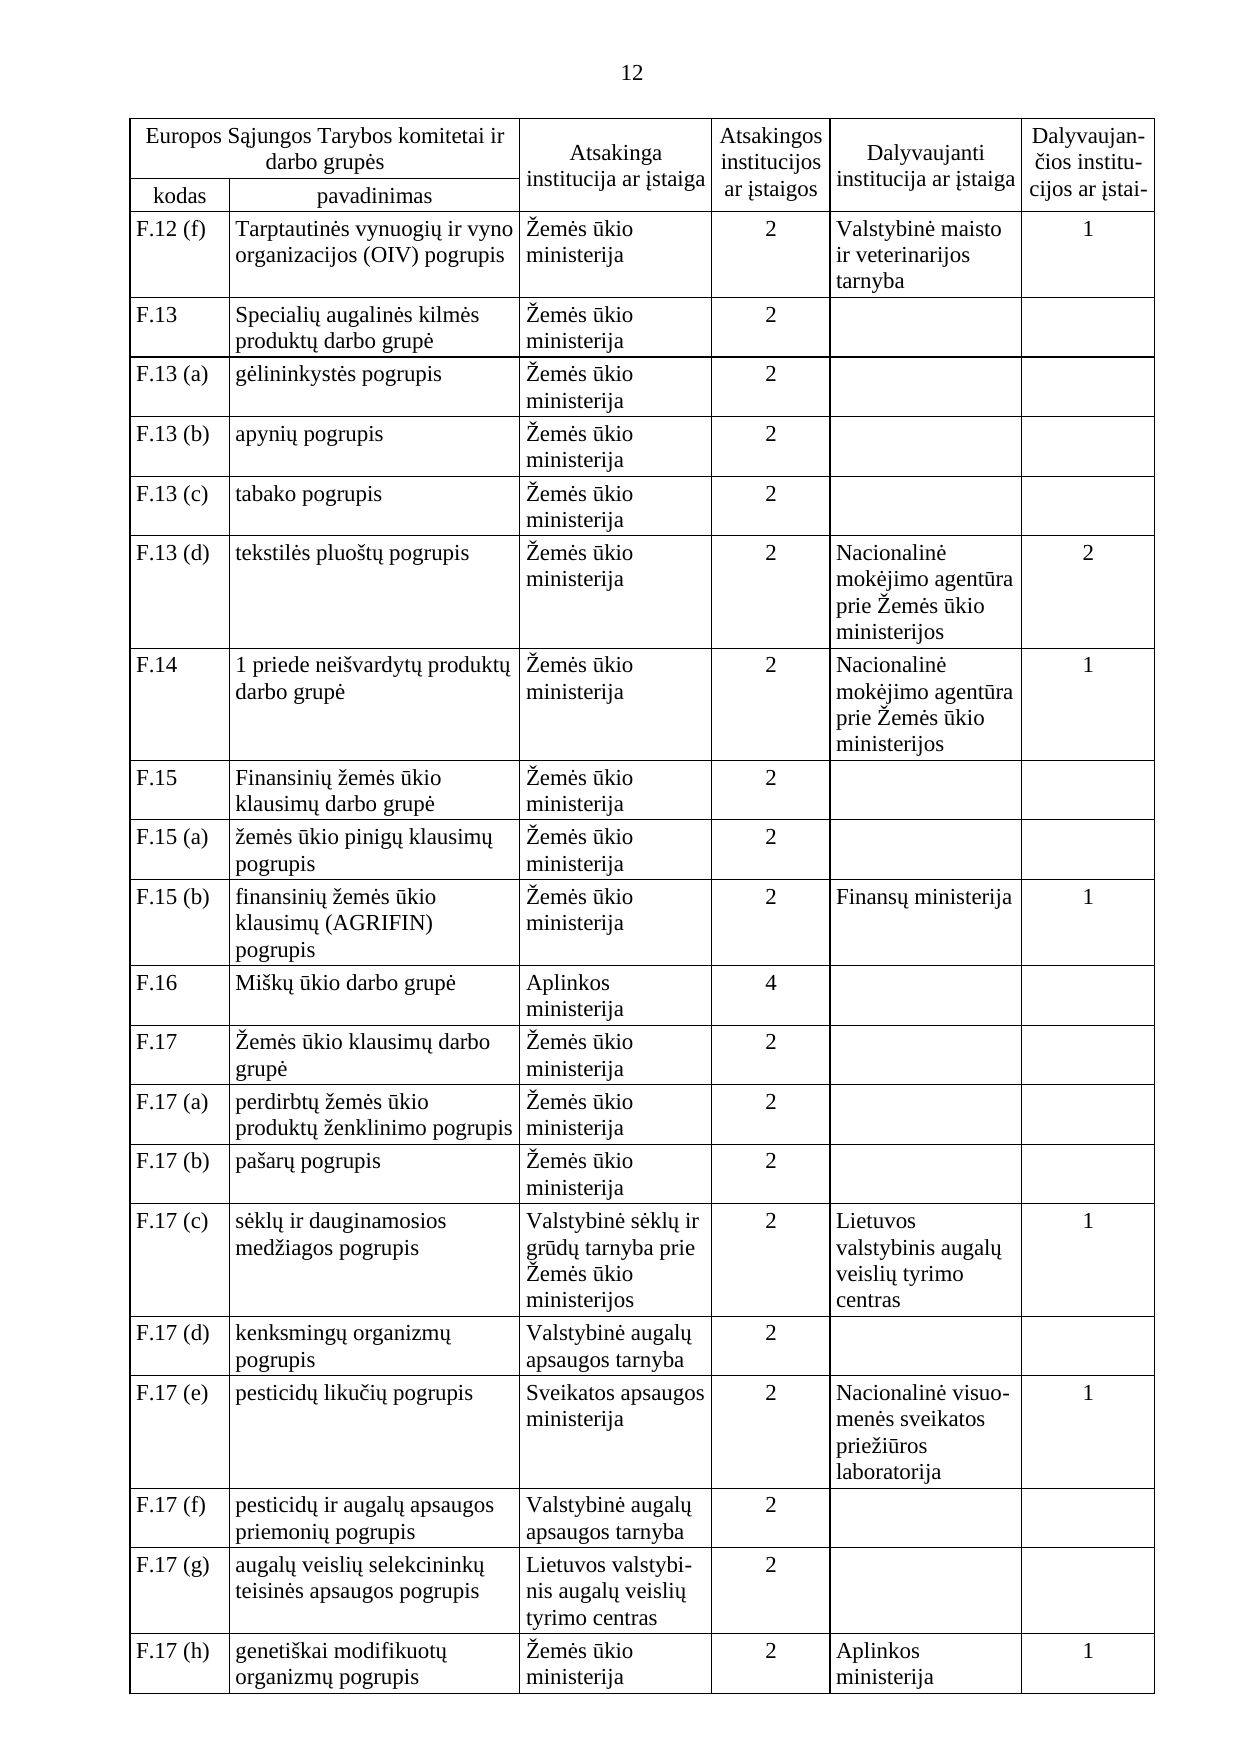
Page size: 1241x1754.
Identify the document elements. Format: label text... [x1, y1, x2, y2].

table_cell F.14 [131, 649, 229, 760]
table_cell 2 [712, 1204, 829, 1316]
table_cell Žemės ūkio ministerija [520, 358, 711, 416]
table_cell F.13 (c) [131, 477, 229, 535]
table_cell F.13 (d) [131, 536, 229, 647]
table_cell [1022, 358, 1154, 416]
table_cell pavadinimas [230, 179, 519, 211]
table_cell 2 [712, 1634, 829, 1692]
table_cell [831, 1317, 1021, 1375]
table_cell 4 [712, 966, 829, 1024]
table_cell 2 [712, 298, 829, 356]
table_cell [831, 1489, 1021, 1547]
table_cell Finansinių žemės ūkio klausimų darbo grupė [230, 761, 519, 819]
table_cell Žemės ūkio ministerija [520, 536, 711, 647]
table_cell Valstybinė sėklų ir grūdų tarnyba prie Žemės ūkio ministerijos [520, 1204, 711, 1316]
table_cell F.17 (f) [131, 1489, 229, 1547]
table_cell Žemės ūkio ministerija [520, 1026, 711, 1084]
table_cell [831, 1085, 1021, 1144]
table_cell 2 [1022, 536, 1154, 647]
table_cell F.15 (b) [131, 880, 229, 965]
table_cell Nacionalinė mokėjimo agentūra prie Žemės ūkio ministerijos [831, 536, 1021, 647]
table_cell Miškų ūkio darbo grupė [230, 966, 519, 1024]
table_cell Tarptautinės vynuogių ir vyno organizacijos (OIV) pogrupis [230, 212, 519, 297]
table_cell tekstilės pluoštų pogrupis [230, 536, 519, 647]
table_header Atsakinga institucija ar įstaiga [520, 119, 711, 211]
table_cell 2 [712, 1489, 829, 1547]
table_cell [831, 761, 1021, 819]
table_cell F.17 (d) [131, 1317, 229, 1375]
table_cell [831, 477, 1021, 535]
table_cell [831, 820, 1021, 879]
table_cell [1022, 1548, 1154, 1633]
table_cell [831, 1026, 1021, 1084]
table_cell [1022, 477, 1154, 535]
table_cell Žemės ūkio ministerija [520, 761, 711, 819]
table_cell [831, 417, 1021, 476]
table_cell [831, 358, 1021, 416]
table_cell 2 [712, 212, 829, 297]
table_header Dalyvaujan­čios institu­cijos ar įstai­gos atstovų skaičius [1022, 119, 1154, 211]
table_cell F.17 (b) [131, 1145, 229, 1203]
table_cell Žemės ūkio ministerija [520, 1085, 711, 1144]
table_cell 1 [1022, 880, 1154, 965]
table_cell F.17 (a) [131, 1085, 229, 1144]
table_cell F.13 [131, 298, 229, 356]
table_cell [1022, 820, 1154, 879]
table_cell [1022, 1489, 1154, 1547]
table_cell 1 [1022, 1204, 1154, 1316]
table_cell kodas [131, 179, 229, 211]
table_cell tabako pogrupis [230, 477, 519, 535]
table_cell 2 [712, 649, 829, 760]
table_cell pesticidų ir augalų apsaugos priemonių pogrupis [230, 1489, 519, 1547]
table_cell F.17 (g) [131, 1548, 229, 1633]
table_cell Valstybinė augalų apsaugos tarnyba [520, 1489, 711, 1547]
table_cell Lietuvos valstybinis augalų veislių tyrimo centras [831, 1204, 1021, 1316]
table_cell gėlininkystės pogrupis [230, 358, 519, 416]
table_cell Žemės ūkio ministerija [520, 298, 711, 356]
table_cell 2 [712, 358, 829, 416]
table_cell Žemės ūkio ministerija [520, 880, 711, 965]
table_cell 2 [712, 761, 829, 819]
table_cell F.12 (f) [131, 212, 229, 297]
table_cell 2 [712, 880, 829, 965]
table_cell augalų veislių selekcininkų teisinės apsaugos pogrupis [230, 1548, 519, 1633]
table_cell 2 [712, 1548, 829, 1633]
table_cell Žemės ūkio ministerija [520, 212, 711, 297]
table_cell [1022, 298, 1154, 356]
table_cell Žemės ūkio ministerija [520, 649, 711, 760]
table_cell Aplinkos ministerija [831, 1634, 1021, 1692]
table_cell F.15 [131, 761, 229, 819]
table_cell Aplinkos ministerija [520, 966, 711, 1024]
table_cell pašarų pogrupis [230, 1145, 519, 1203]
table_cell F.17 (c) [131, 1204, 229, 1316]
table_cell Finansų ministerija [831, 880, 1021, 965]
table_cell 2 [712, 1145, 829, 1203]
table_cell perdirbtų žemės ūkio produktų ženklinimo pogrupis [230, 1085, 519, 1144]
table_cell finansinių žemės ūkio klausimų (AGRIFIN) pogrupis [230, 880, 519, 965]
table_cell [1022, 417, 1154, 476]
table_cell Žemės ūkio ministerija [520, 1145, 711, 1203]
table_cell Nacionalinė visuo­menės sveikatos priežiūros laboratorija [831, 1376, 1021, 1487]
table_cell Specialių augalinės kilmės produktų darbo grupė [230, 298, 519, 356]
table_cell [1022, 1026, 1154, 1084]
table_cell F.15 (a) [131, 820, 229, 879]
table_cell F.13 (a) [131, 358, 229, 416]
table_cell 2 [712, 477, 829, 535]
table_cell Valstybinė maisto ir veterinarijos tarnyba [831, 212, 1021, 297]
table_cell 2 [712, 417, 829, 476]
table_cell genetiškai modifikuotų organizmų pogrupis [230, 1634, 519, 1692]
table_cell F.13 (b) [131, 417, 229, 476]
table_cell Žemės ūkio ministerija [520, 1634, 711, 1692]
table_cell 1 priede neišvardytų produktų darbo grupė [230, 649, 519, 760]
table_cell apynių pogrupis [230, 417, 519, 476]
table_cell 1 [1022, 1376, 1154, 1487]
table_cell [1022, 966, 1154, 1024]
table_cell Žemės ūkio ministerija [520, 477, 711, 535]
table_cell Lietuvos valstybi­nis augalų veislių tyrimo centras [520, 1548, 711, 1633]
table_cell 2 [712, 1085, 829, 1144]
table_header Dalyvaujanti institucija ar įstaiga [831, 119, 1021, 211]
table_cell 2 [712, 1317, 829, 1375]
table_cell F.17 [131, 1026, 229, 1084]
table_cell 1 [1022, 649, 1154, 760]
table_cell Nacionalinė mokėjimo agentūra prie Žemės ūkio ministerijos [831, 649, 1021, 760]
table_cell [1022, 761, 1154, 819]
table_cell 1 [1022, 212, 1154, 297]
table_cell 2 [712, 536, 829, 647]
table_cell 1 [1022, 1634, 1154, 1692]
table_cell Valstybinė augalų apsaugos tarnyba [520, 1317, 711, 1375]
table_cell 2 [712, 1026, 829, 1084]
table_cell Žemės ūkio ministerija [520, 417, 711, 476]
table_cell F.17 (e) [131, 1376, 229, 1487]
table_cell [831, 966, 1021, 1024]
table_cell Sveikatos apsaugos ministerija [520, 1376, 711, 1487]
table_cell [831, 1548, 1021, 1633]
table_cell [1022, 1145, 1154, 1203]
table_header Europos Sąjungos Tarybos komitetai ir darbo grupės [131, 119, 519, 178]
table_cell F.17 (h) [131, 1634, 229, 1692]
table_cell Žemės ūkio ministerija [520, 820, 711, 879]
table_cell 2 [712, 1376, 829, 1487]
table_cell [1022, 1317, 1154, 1375]
table_cell [1022, 1085, 1154, 1144]
table_cell [831, 1145, 1021, 1203]
table_cell sėklų ir dauginamosios medžiagos pogrupis [230, 1204, 519, 1316]
table_cell pesticidų likučių pogrupis [230, 1376, 519, 1487]
table_cell kenksmingų organizmų pogrupis [230, 1317, 519, 1375]
table_cell [831, 298, 1021, 356]
table_cell žemės ūkio pinigų klausimų pogrupis [230, 820, 519, 879]
table_cell F.16 [131, 966, 229, 1024]
table_header Atsakingos institucijos ar įstaigos atstovų skaičius [712, 119, 829, 211]
table_cell 2 [712, 820, 829, 879]
table_cell Žemės ūkio klausimų darbo grupė [230, 1026, 519, 1084]
